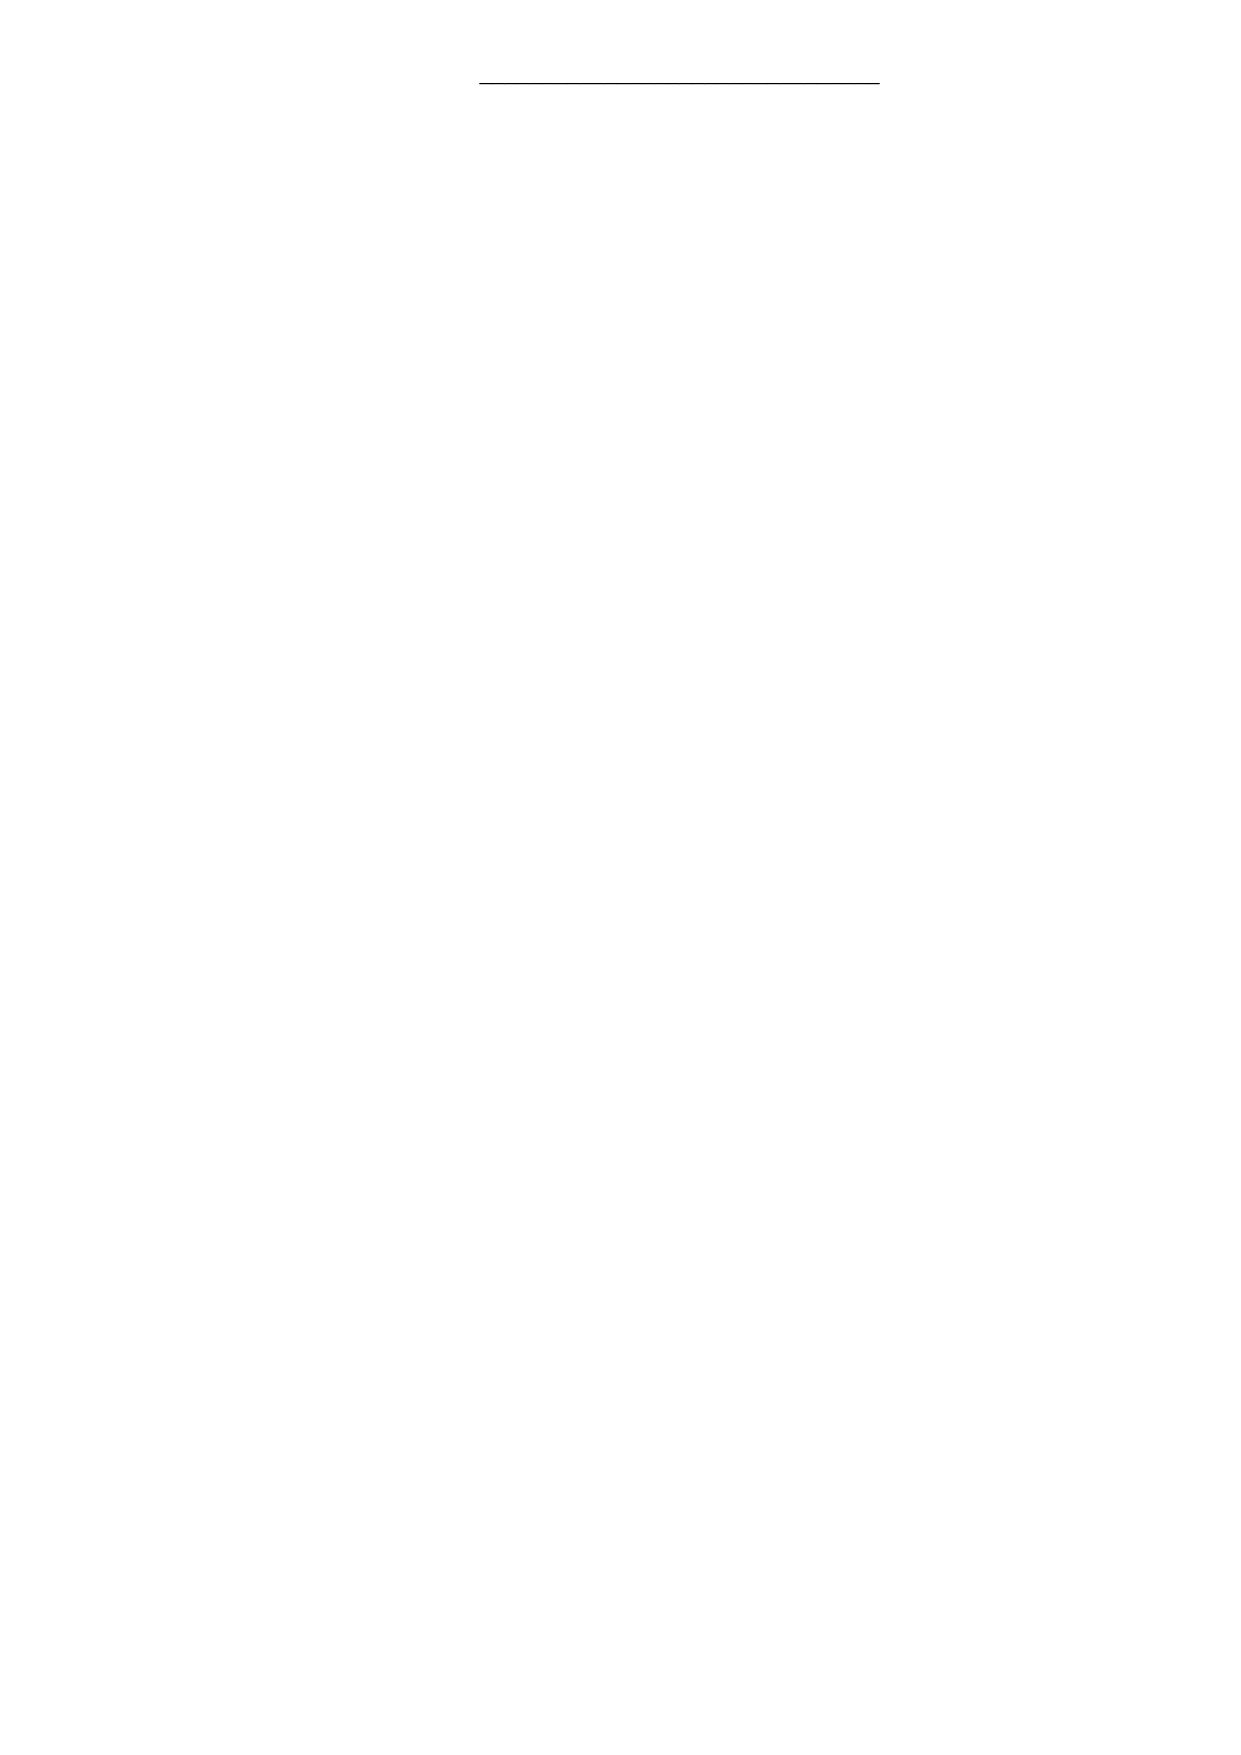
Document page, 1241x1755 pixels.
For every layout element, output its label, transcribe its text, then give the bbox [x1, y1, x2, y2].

text ________________________________ [177, 58, 1181, 87]
